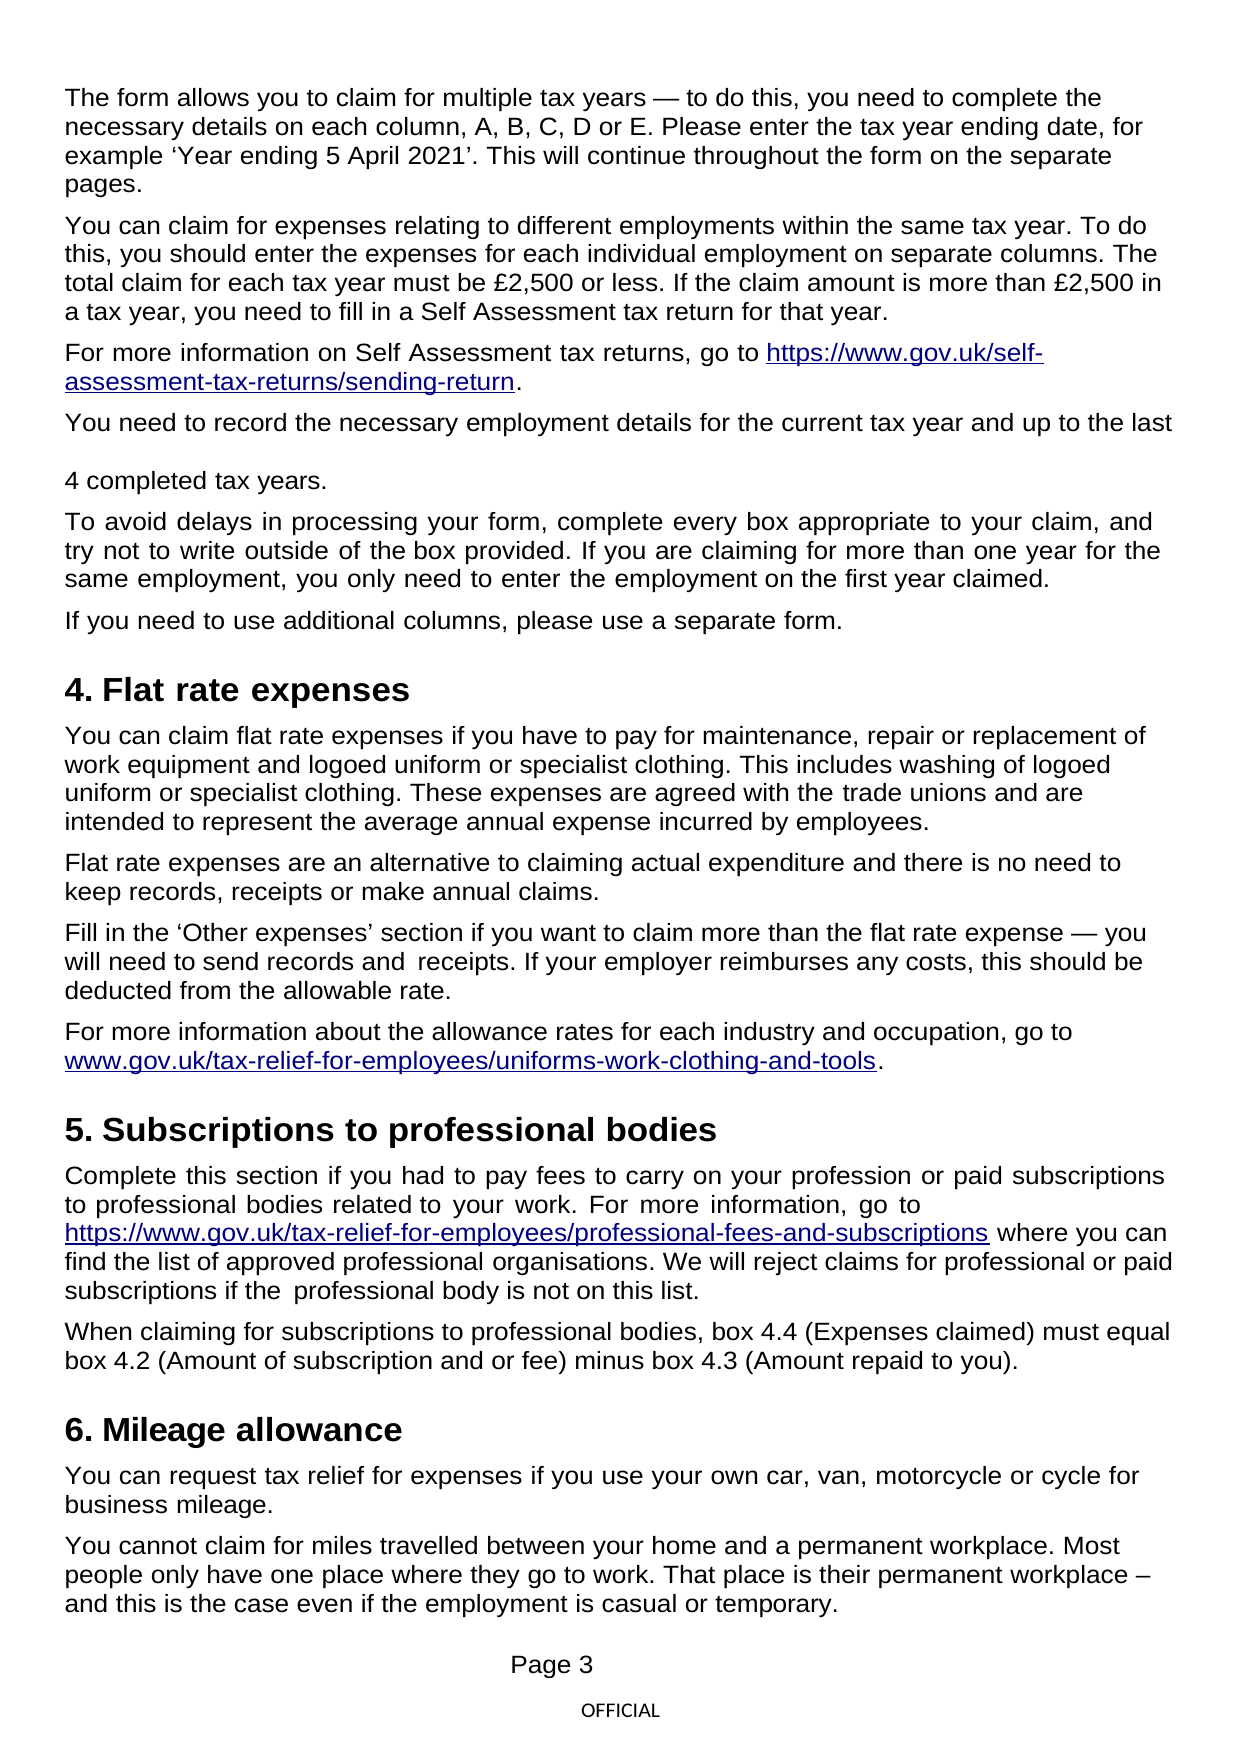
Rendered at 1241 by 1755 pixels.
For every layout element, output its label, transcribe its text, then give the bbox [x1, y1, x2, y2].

text You can claim flat rate expenses if you have to pay for maintenance, repair or replacement of work equipment and logoed uniform or specialist clothing. This includes washing of logoed uniform or specialist clothing. These expenses are agreed with the trade unions and are intended to represent the average annual expense incurred by employees. [64, 721, 1176, 836]
text Fill in the ‘Other expenses’ section if you want to claim more than the flat rate expense — you will need to send records and receipts. If your employer reimburses any costs, this should be deducted from the allowable rate. [64, 918, 1176, 1004]
subtitle Flat rate expenses [64, 670, 1176, 708]
text To avoid delays in processing your form, complete every box appropriate to your claim, and try not to write outside of the box provided. If you are claiming for more than one year for the same employment, you only need to enter the employment on the first year claimed. [64, 507, 1176, 593]
subtitle Mileage allowance [64, 1410, 1176, 1448]
subtitle Subscriptions to professional bodies [64, 1110, 1176, 1148]
text Flat rate expenses are an alternative to claiming actual expenditure and there is no need to keep records, receipts or make annual claims. [64, 848, 1176, 906]
text For more information about the allowance rates for each industry and occupation, go to www.gov.uk/tax-relief-for-employees/uniforms-work-clothing-and-tools. [64, 1017, 1176, 1074]
text You cannot claim for miles travelled between your home and a permanent workplace. Most people only have one place where they go to work. That place is their permanent workplace – and this is the case even if the employment is casual or temporary. [64, 1531, 1176, 1617]
text You can request tax relief for expenses if you use your own car, van, motorcycle or cycle for business mileage. [64, 1461, 1176, 1518]
text The form allows you to claim for multiple tax years — to do this, you need to complete the necessary details on each column, A, B, C, D or E. Please enter the tax year ending date, for example ‘Year ending 5 April 2021’. This will continue throughout the form on the separate pages. [64, 83, 1176, 198]
text You need to record the necessary employment details for the current tax year and up to the last 4 completed tax years. [64, 408, 1176, 494]
text For more information on Self Assessment tax returns, go to https://www.gov.uk/self-assessment-tax-returns/sending-return. [64, 338, 1176, 396]
text When claiming for subscriptions to professional bodies, box 4.4 (Expenses claimed) must equal box 4.2 (Amount of subscription and or fee) minus box 4.3 (Amount repaid to you). [64, 1317, 1176, 1375]
text You can claim for expenses relating to different employments within the same tax year. To do this, you should enter the expenses for each individual employment on separate columns. The total claim for each tax year must be £2,500 or less. If the claim amount is more than £2,500 in a tax year, you need to fill in a Self Assessment tax return for that year. [64, 211, 1176, 326]
text Complete this section if you had to pay fees to carry on your profession or paid subscriptions to professional bodies related to your work. For more information, go to https://www.gov.uk/tax-relief-for-employees/professional-fees-and-subscriptions where you can find the list of approved professional organisations. We will reject claims for professional or paid subscriptions if the professional body is not on this list. [64, 1161, 1176, 1305]
text If you need to use additional columns, please use a separate form. [64, 606, 1176, 634]
